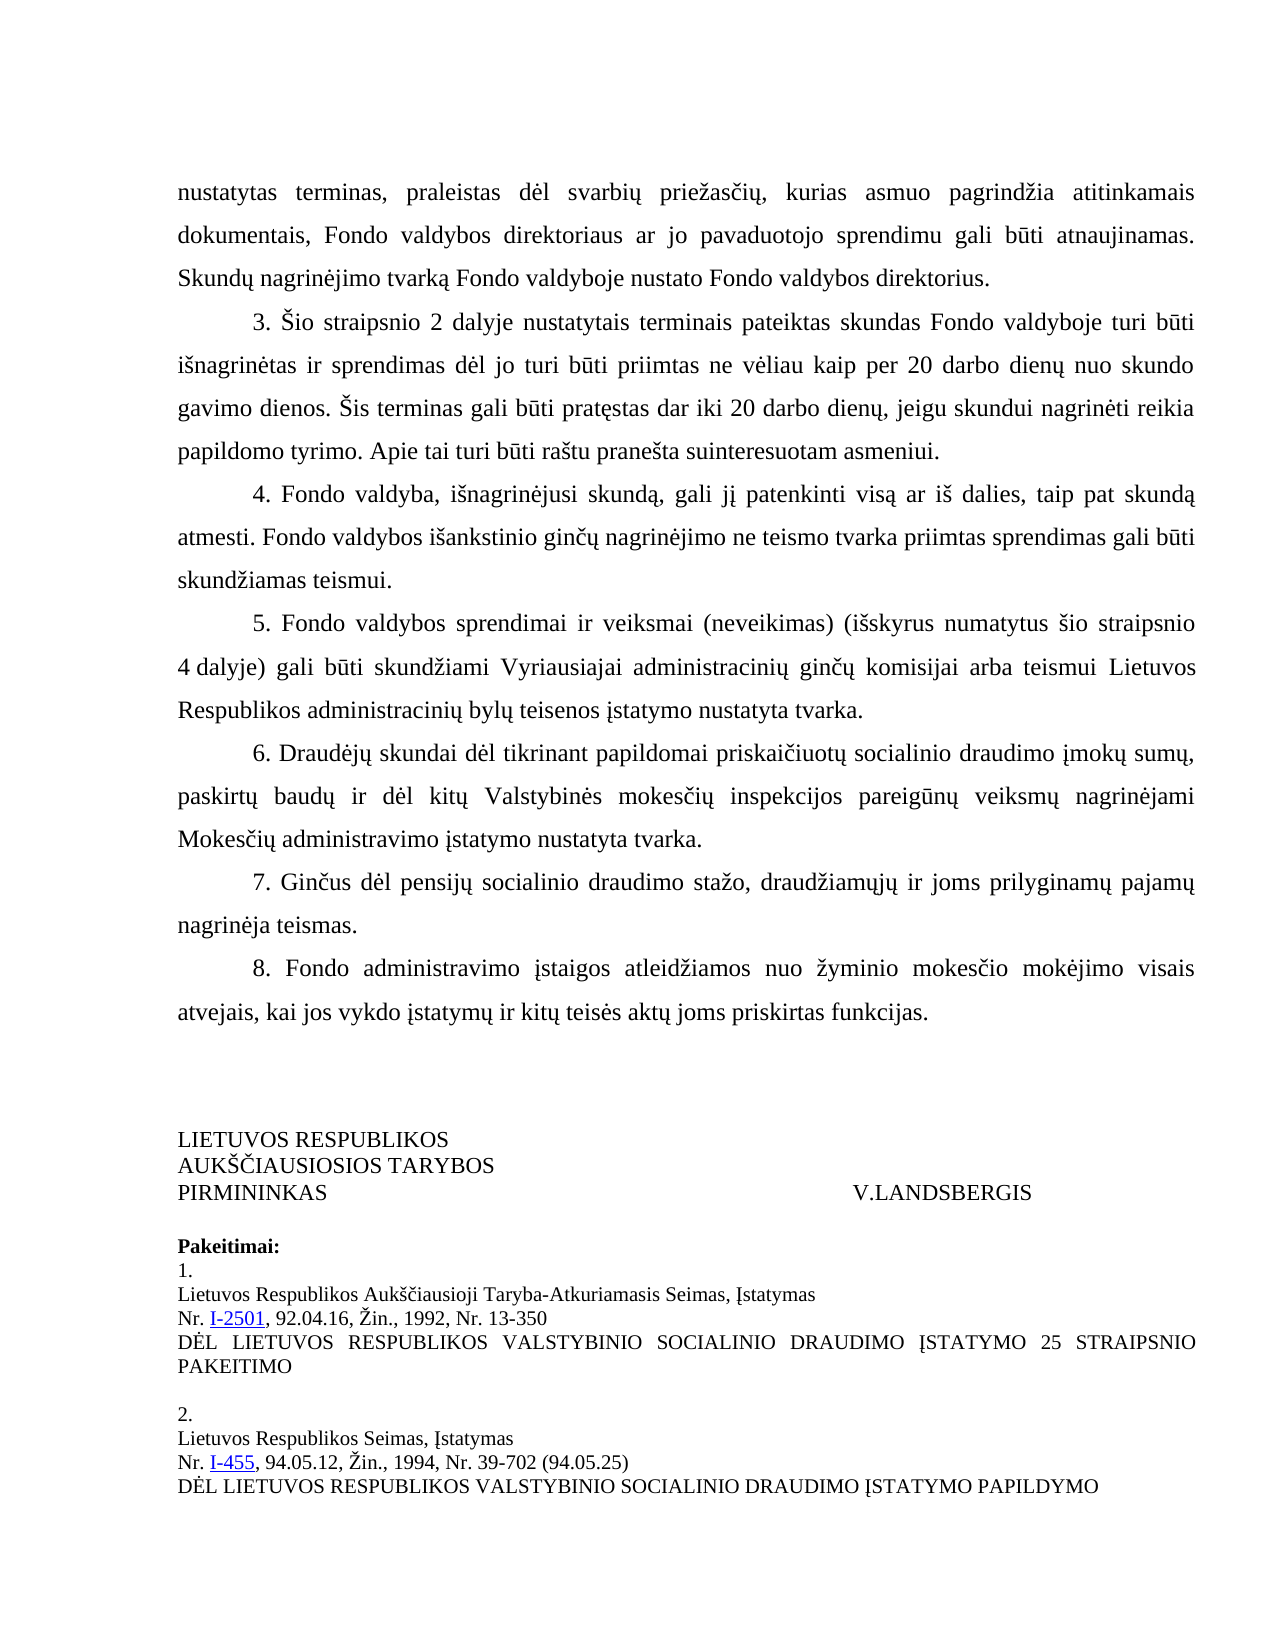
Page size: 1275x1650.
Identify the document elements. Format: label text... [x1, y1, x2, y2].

text PIRMININKAS V.LANDSBERGIS [177, 1179, 1197, 1205]
text DĖL LIETUVOS RESPUBLIKOS VALSTYBINIO SOCIALINIO DRAUDIMO ĮSTATYMO 25 STRAIPSNIO PAKEITIMO [177, 1330, 1197, 1378]
text Lietuvos Respublikos Aukščiausioji Taryba-Atkuriamasis Seimas, Įstatymas [177, 1282, 1197, 1306]
text 7. Ginčus dėl pensijų socialinio draudimo stažo, draudžiamųjų ir joms prilyginamų pajamų nagrinėja teismas. [177, 867, 1196, 939]
text 8. Fondo administravimo įstaigos atleidžiamos nuo žyminio mokesčio mokėjimo visais atvejais, kai jos vykdo įstatymų ir kitų teisės aktų joms priskirtas funkcijas. [177, 953, 1196, 1025]
text 6. Draudėjų skundai dėl tikrinant papildomai priskaičiuotų socialinio draudimo įmokų sumų, paskirtų baudų ir dėl kitų Valstybinės mokesčių inspekcijos pareigūnų veiksmų nagrinėjami Mokesčių administravimo įstatymo nustatyta tvarka. [177, 738, 1196, 853]
text 3. Šio straipsnio 2 dalyje nustatytais terminais pateiktas skundas Fondo valdyboje turi būti išnagrinėtas ir sprendimas dėl jo turi būti priimtas ne vėliau kaip per 20 darbo dienų nuo skundo gavimo dienos. Šis terminas gali būti pratęstas dar iki 20 darbo dienų, jeigu skundui nagrinėti reikia papildomo tyrimo. Apie tai turi būti raštu pranešta suinteresuotam asmeniui. [177, 307, 1196, 465]
text 1. [177, 1258, 1197, 1282]
text Pakeitimai: [177, 1234, 1197, 1258]
subtitle DĖL LIETUVOS RESPUBLIKOS VALSTYBINIO SOCIALINIO DRAUDIMO ĮSTATYMO PAPILDYMO [177, 1474, 1197, 1498]
text Lietuvos Respublikos Seimas, Įstatymas [177, 1426, 1197, 1450]
text 5. Fondo valdybos sprendimai ir veiksmai (neveikimas) (išskyrus numatytus šio straipsnio 4 dalyje) gali būti skundžiami Vyriausiajai administracinių ginčų komisijai arba teismui Lietuvos Respublikos administracinių bylų teisenos įstatymo nustatyta tvarka. [177, 608, 1196, 723]
text LIETUVOS RESPUBLIKOS [177, 1126, 1197, 1152]
text Nr. I-455, 94.05.12, Žin., 1994, Nr. 39-702 (94.05.25) [177, 1450, 1197, 1474]
text Nr. I-2501, 92.04.16, Žin., 1992, Nr. 13-350 [177, 1306, 1197, 1330]
text 2. [177, 1402, 1197, 1426]
text nustatytas terminas, praleistas dėl svarbių priežasčių, kurias asmuo pagrindžia atitinkamais dokumentais, Fondo valdybos direktoriaus ar jo pavaduotojo sprendimu gali būti atnaujinamas. Skundų nagrinėjimo tvarką Fondo valdyboje nustato Fondo valdybos direktorius. [177, 177, 1196, 292]
text 4. Fondo valdyba, išnagrinėjusi skundą, gali jį patenkinti visą ar iš dalies, taip pat skundą atmesti. Fondo valdybos išankstinio ginčų nagrinėjimo ne teismo tvarka priimtas sprendimas gali būti skundžiamas teismui. [177, 479, 1196, 594]
text AUKŠČIAUSIOSIOS TARYBOS [177, 1152, 1197, 1179]
